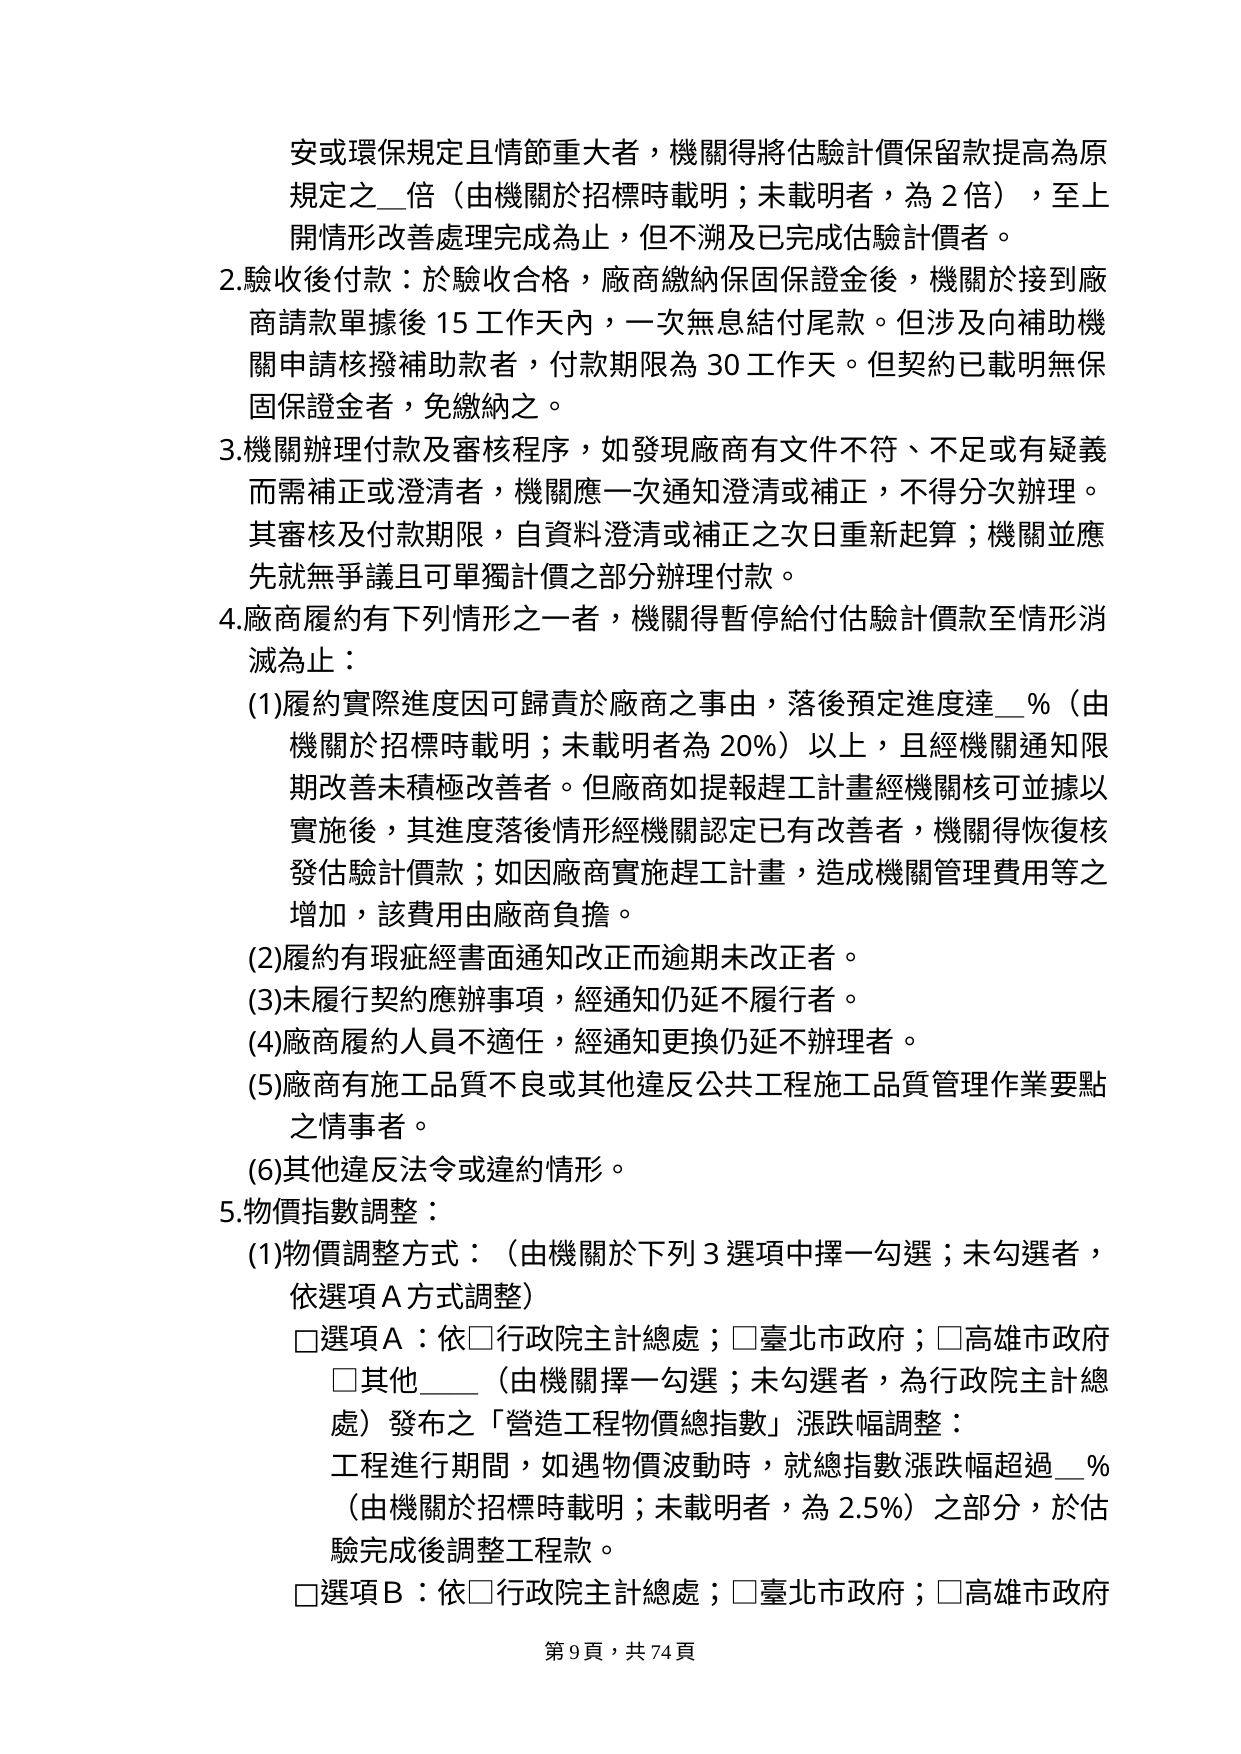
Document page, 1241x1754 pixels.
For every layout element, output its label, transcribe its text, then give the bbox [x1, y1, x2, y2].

text □選項Ｂ：依□行政院主計總處；□臺北市政府；□高雄市政府；□其他＿＿（由機關擇一勾選；未勾選者，為行政院主計總處）發布之營造工程物價指數之個別項目、中分類項目及總指數漲跌幅，依下列順序調整：（擇此選項者，須於下列或指定1項以上之個別項目或中分類項目） [292, 1570, 1110, 1612]
text (1)履約實際進度因可歸責於廠商之事由，落後預定進度達＿%（由機關於招標時載明；未載明者為20%）以上，且經機關通知限期改善未積極改善者。但廠商如提報趕工計畫經機關核可並據以實施後，其進度落後情形經機關認定已有改善者，機關得恢復核發估驗計價款；如因廠商實施趕工計畫，造成機關管理費用等之增加，該費用由廠商負擔。 [248, 680, 1110, 934]
text 5.物價指數調整： [218, 1188, 1108, 1231]
text □選項Ａ：依□行政院主計總處；□臺北市政府；□高雄市政府；□其他＿＿（由機關擇一勾選；未勾選者，為行政院主計總處）發布之「營造工程物價總指數」漲跌幅調整： [292, 1316, 1110, 1443]
text (6)其他違反法令或違約情形。 [248, 1146, 1110, 1188]
text (4)廠商履約人員不適任，經通知更換仍延不辦理者。 [248, 1019, 1110, 1061]
text (1)物價調整方式：（由機關於下列3選項中擇一勾選；未勾選者，依選項Ａ方式調整） [248, 1231, 1110, 1316]
text (2)履約有瑕疵經書面通知改正而逾期未改正者。 [248, 934, 1110, 977]
text 4.廠商履約有下列情形之一者，機關得暫停給付估驗計價款至情形消滅為止： [218, 596, 1108, 680]
text (5)廠商有施工品質不良或其他違反公共工程施工品質管理作業要點之情事者。 [248, 1061, 1110, 1146]
text 工程進行期間，如遇物價波動時，就總指數漲跌幅超過＿%（由機關於招標時載明；未載明者，為2.5%）之部分，於估驗完成後調整工程款。 [330, 1443, 1110, 1570]
text 安或環保規定且情節重大者，機關得將估驗計價保留款提高為原規定之＿倍（由機關於招標時載明；未載明者，為2倍），至上開情形改善處理完成為止，但不溯及已完成估驗計價者。 [248, 130, 1110, 257]
text (3)未履行契約應辦事項，經通知仍延不履行者。 [248, 977, 1110, 1019]
text 3.機關辦理付款及審核程序，如發現廠商有文件不符、不足或有疑義而需補正或澄清者，機關應一次通知澄清或補正，不得分次辦理。其審核及付款期限，自資料澄清或補正之次日重新起算；機關並應先就無爭議且可單獨計價之部分辦理付款。 [218, 426, 1108, 596]
text 2.驗收後付款：於驗收合格，廠商繳納保固保證金後，機關於接到廠商請款單據後15工作天內，一次無息結付尾款。但涉及向補助機關申請核撥補助款者，付款期限為30工作天。但契約已載明無保固保證金者，免繳納之。 [218, 257, 1108, 426]
